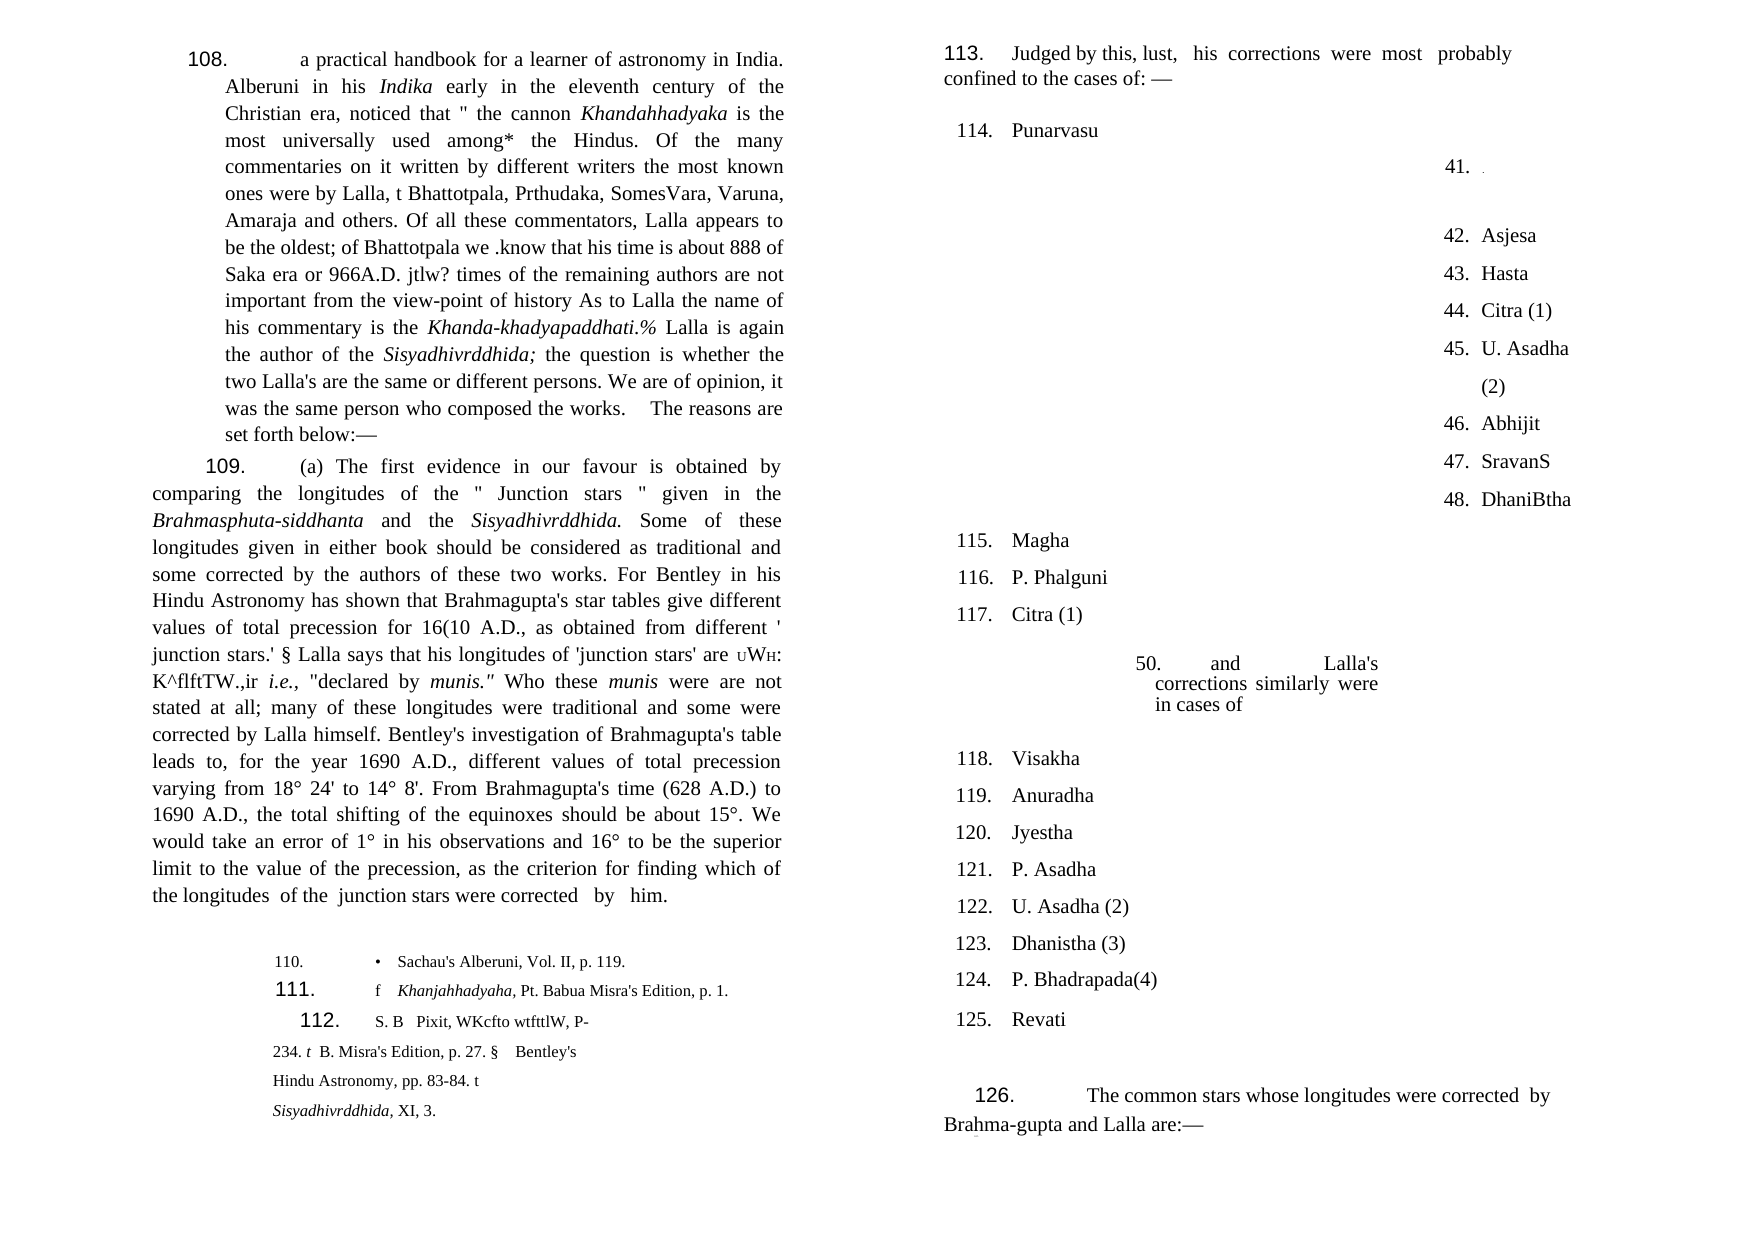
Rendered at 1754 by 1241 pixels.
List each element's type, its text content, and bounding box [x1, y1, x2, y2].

list (a) The first evidence in our favour is obtained by comparing the longitudes of the '' Junction stars " given in the Brahmasphuta-siddhanta and the Sisyadhivrddhida. Some of these longitudes given in either book should be considered as traditional and some corrected by the authors of these two works. For Bentley in his Hindu Astronomy has shown that Brahmagupta's star tables give different values of total precession for 16(10 A.D., as obtained from different ' junction stars.' § Lalla says that his longitudes of 'junction stars' are uWh: K^flftTW.,ir i.e., "declared by munis." Who these munis were are not stated at all; many of these longitudes were traditional and some were corrected by Lalla himself. Bentley's investigation of Brahmagupta's table leads to, for the year 1690 A.D., different values of total precession varying from 18° 24' to 14° 8'. From Brahmagupta's time (628 A.D.) to 1690 A.D., the total shifting of the equinoxes should be about 15°. We would take an error of 1° in his observations and 16° to be the superior limit to the value of the precession, as the criterion for finding which of the longitudes of the junction stars were corrected by him. [152, 452, 782, 908]
list f Khanjahhadyaha, Pt. Babua Misra's Edition, p. 1. [275, 973, 784, 1003]
list Jyestha [955, 810, 1580, 847]
list S. B Pixit, WKcfto wtfttlW, P- 234. t B. Misra's Edition, p. 27. § Bentley's Hindu Astronomy, pp. 83-84. t Sisyadhivrddhida, XI, 3. [273, 1003, 594, 1123]
list Judged by this, lust, his corrections were most probably confined to the cases of: — [943, 41, 1580, 90]
list Citra (1) [1443, 288, 1572, 325]
list Hasta [1443, 250, 1572, 288]
list Abhijit [1443, 401, 1572, 438]
list Punarvasu [956, 108, 1580, 144]
list and Lalla's corrections similarly were in cases of [1135, 653, 1378, 716]
list Visakha [956, 629, 1580, 773]
list [1406, 212, 1443, 518]
list a practical handbook for a learner of astronomy in India. Alberuni in his Indika early in the eleventh century of the Christian era, noticed that " the cannon Khandahhadyaka is the most universally used among* the Hindus. Of the many commentaries on it written by different writers the most known ones were by Lalla, t Bhattotpala, Prthudaka, SomesVara, Varuna, Amaraja and others. Of all these commentators, Lalla appears to be the oldest; of Bhattotpala we .know that his time is about 888 of Saka era or 966A.D. jtlw? times of the remaining authors are not important from the view-point of history As to Lalla the name of his commentary is the Khanda-khadyapaddhati.% Lalla is again the author of the Sisyadhivrddhida; the question is whether the two Lalla's are the same or different persons. We are of opinion, it was the same person who composed the works. The reasons are set forth below:— [187, 46, 784, 447]
list DhaniBtha (3) [1443, 476, 1572, 518]
list U. Asadha (2) [1443, 325, 1572, 401]
list U. Asadha (2) [956, 884, 1580, 921]
list Magha [956, 144, 1580, 555]
list The common stars whose longitudes were corrected by Brahma-gupta and Lalla are:— [943, 1080, 1580, 1137]
list P. Phalguni [957, 555, 1580, 592]
list SravanS [1443, 438, 1572, 476]
list Citra (1) [956, 592, 1580, 628]
list Asjesa [1443, 212, 1572, 250]
list Anuradha [955, 773, 1580, 810]
list Dhanistha (3) [955, 921, 1580, 957]
list P. Asadha [956, 847, 1580, 884]
list P. Bhadrapada(4) [955, 957, 1580, 994]
list • Sachau's Alberuni, Vol. II, p. 119. [274, 943, 784, 973]
list Revati [955, 1007, 1580, 1031]
list Ardr [1445, 154, 1484, 178]
